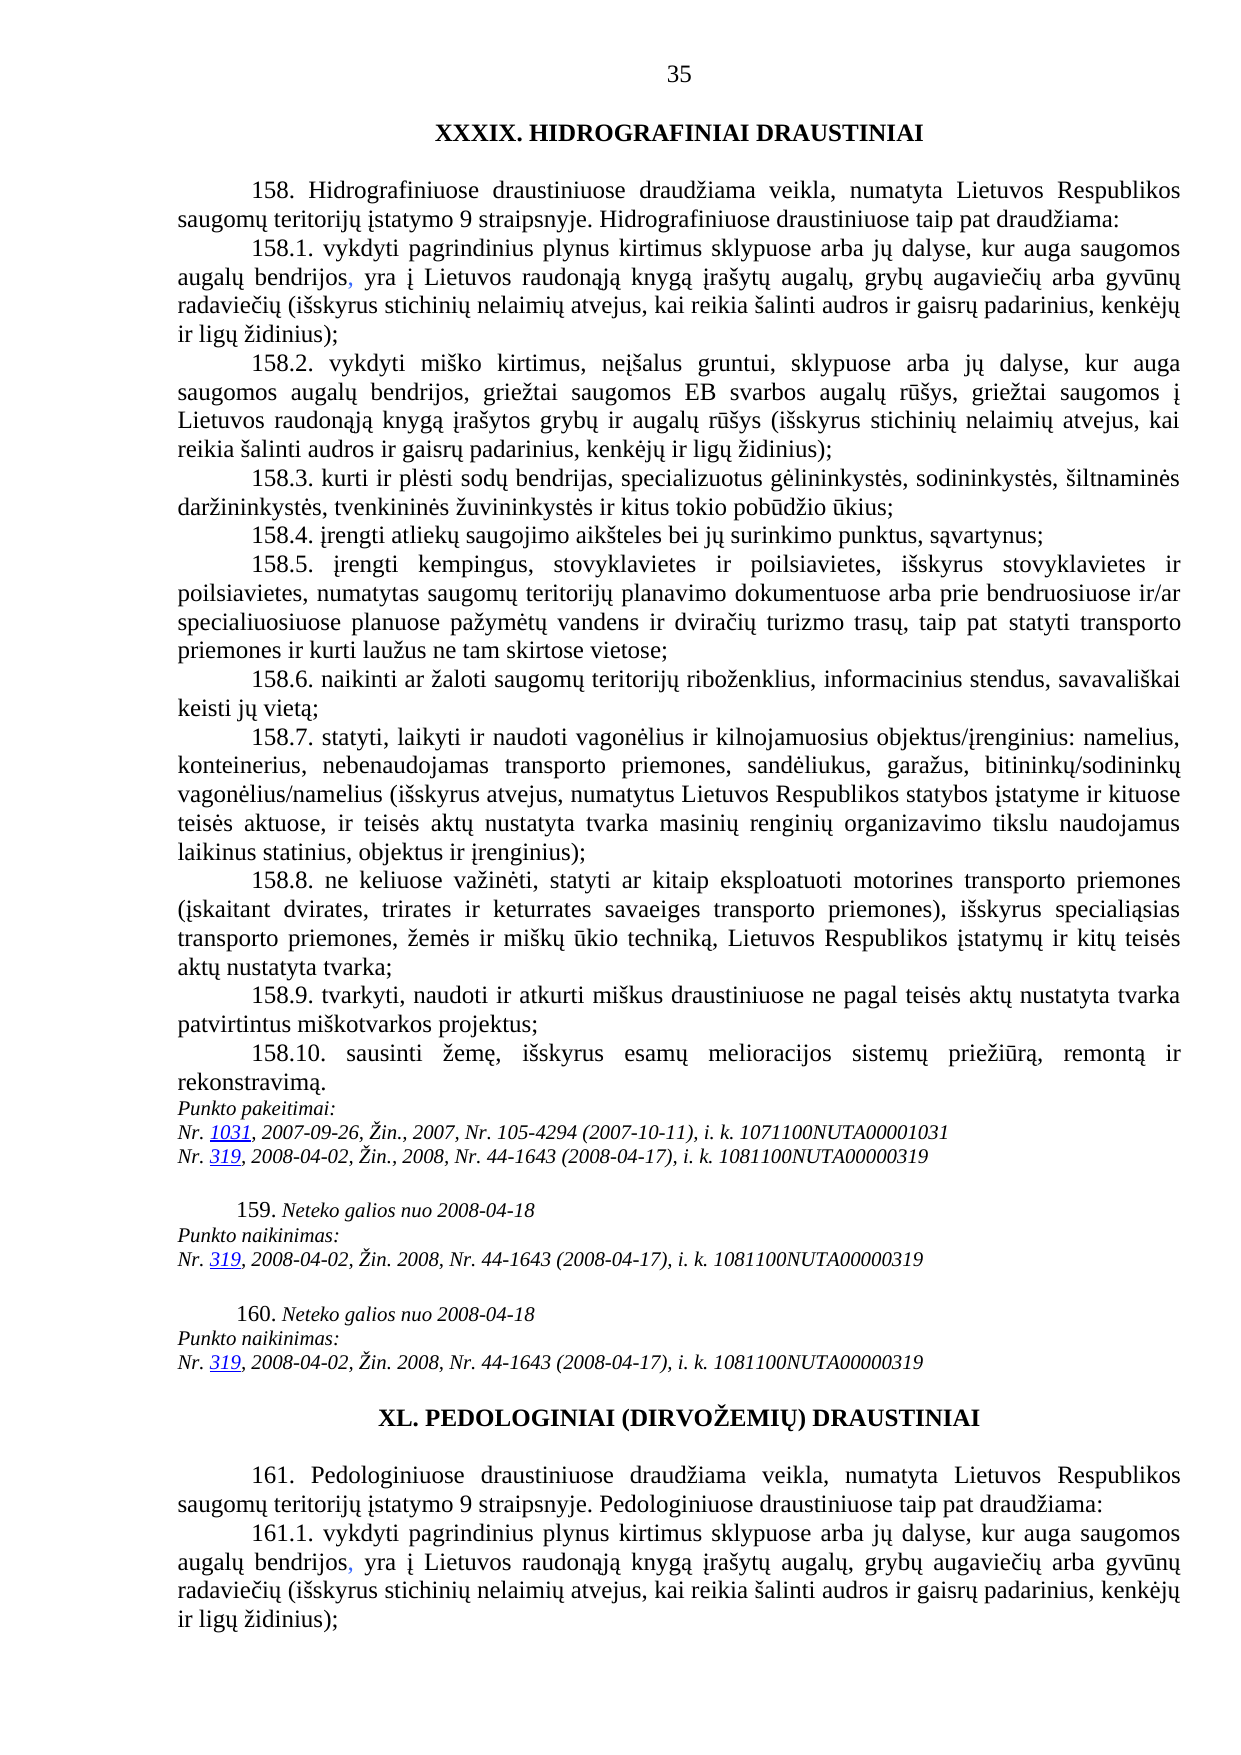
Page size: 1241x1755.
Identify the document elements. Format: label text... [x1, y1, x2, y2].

text Punkto naikinimas: [177, 1223, 1181, 1247]
text Nr. 1031, 2007-09-26, Žin., 2007, Nr. 105-4294 (2007-10-11), i. k. 1071100NUTA00001031 [177, 1120, 1181, 1144]
text 160. Neteko galios nuo 2008-04-18 [177, 1300, 1181, 1326]
text XXXIX. HIDROGRAFINIAI DRAUSTINIAI [177, 118, 1181, 147]
text 158.4. įrengti atliekų saugojimo aikšteles bei jų surinkimo punktus, sąvartynus; [177, 521, 1181, 549]
text 158.8. ne keliuose važinėti, statyti ar kitaip eksploatuoti motorines transporto priemones (įskaitant dvirates, trirates ir keturrates savaeiges transporto priemones), išskyrus specialiąsias transporto priemones, žemės ir miškų ūkio techniką, Lietuvos Respublikos įstatymų ir kitų teisės aktų nustatyta tvarka; [177, 866, 1181, 981]
text 158.10. sausinti žemę, išskyrus esamų melioracijos sistemų priežiūrą, remontą ir rekonstravimą. [177, 1038, 1181, 1096]
text 161.1. vykdyti pagrindinius plynus kirtimus sklypuose arba jų dalyse, kur auga saugomos augalų bendrijos, yra į Lietuvos raudonąją knygą įrašytų augalų, grybų augaviečių arba gyvūnų radaviečių (išskyrus stichinių nelaimių atvejus, kai reikia šalinti audros ir gaisrų padarinius, kenkėjų ir ligų židinius); [177, 1518, 1181, 1633]
text XL. PEDOLOGINIAI (DIRVOŽEMIŲ) DRAUSTINIAI [177, 1403, 1181, 1432]
text 158.6. naikinti ar žaloti saugomų teritorijų riboženklius, informacinius stendus, savavališkai keisti jų vietą; [177, 664, 1181, 722]
text Punkto pakeitimai: [177, 1096, 1181, 1120]
text 158.5. įrengti kempingus, stovyklavietes ir poilsiavietes, išskyrus stovyklavietes ir poilsiavietes, numatytas saugomų teritorijų planavimo dokumentuose arba prie bendruosiuose ir/ar specialiuosiuose planuose pažymėtų vandens ir dviračių turizmo trasų, taip pat statyti transporto priemones ir kurti laužus ne tam skirtose vietose; [177, 549, 1181, 664]
text 158.7. statyti, laikyti ir naudoti vagonėlius ir kilnojamuosius objektus/įrenginius: namelius, konteinerius, nebenaudojamas transporto priemones, sandėliukus, garažus, bitininkų/sodininkų vagonėlius/namelius (išskyrus atvejus, numatytus Lietuvos Respublikos statybos įstatyme ir kituose teisės aktuose, ir teisės aktų nustatyta tvarka masinių renginių organizavimo tikslu naudojamus laikinus statinius, objektus ir įrenginius); [177, 722, 1181, 866]
text Nr. 319, 2008-04-02, Žin. 2008, Nr. 44-1643 (2008-04-17), i. k. 1081100NUTA00000319 [177, 1247, 1181, 1271]
text Nr. 319, 2008-04-02, Žin. 2008, Nr. 44-1643 (2008-04-17), i. k. 1081100NUTA00000319 [177, 1350, 1181, 1374]
text Nr. 319, 2008-04-02, Žin., 2008, Nr. 44-1643 (2008-04-17), i. k. 1081100NUTA00000319 [177, 1144, 1181, 1168]
text 158.2. vykdyti miško kirtimus, neįšalus gruntui, sklypuose arba jų dalyse, kur auga saugomos augalų bendrijos, griežtai saugomos EB svarbos augalų rūšys, griežtai saugomos į Lietuvos raudonąją knygą įrašytos grybų ir augalų rūšys (išskyrus stichinių nelaimių atvejus, kai reikia šalinti audros ir gaisrų padarinius, kenkėjų ir ligų židinius); [177, 348, 1181, 463]
text 158.3. kurti ir plėsti sodų bendrijas, specializuotus gėlininkystės, sodininkystės, šiltnaminės daržininkystės, tvenkininės žuvininkystės ir kitus tokio pobūdžio ūkius; [177, 463, 1181, 521]
text 158.1. vykdyti pagrindinius plynus kirtimus sklypuose arba jų dalyse, kur auga saugomos augalų bendrijos, yra į Lietuvos raudonąją knygą įrašytų augalų, grybų augaviečių arba gyvūnų radaviečių (išskyrus stichinių nelaimių atvejus, kai reikia šalinti audros ir gaisrų padarinius, kenkėjų ir ligų židinius); [177, 233, 1181, 348]
text 159. Neteko galios nuo 2008-04-18 [177, 1197, 1181, 1223]
text 161. Pedologiniuose draustiniuose draudžiama veikla, numatyta Lietuvos Respublikos saugomų teritorijų įstatymo 9 straipsnyje. Pedologiniuose draustiniuose taip pat draudžiama: [177, 1461, 1181, 1518]
text 158.9. tvarkyti, naudoti ir atkurti miškus draustiniuose ne pagal teisės aktų nustatyta tvarka patvirtintus miškotvarkos projektus; [177, 981, 1181, 1038]
text 158. Hidrografiniuose draustiniuose draudžiama veikla, numatyta Lietuvos Respublikos saugomų teritorijų įstatymo 9 straipsnyje. Hidrografiniuose draustiniuose taip pat draudžiama: [177, 176, 1181, 233]
text Punkto naikinimas: [177, 1326, 1181, 1350]
